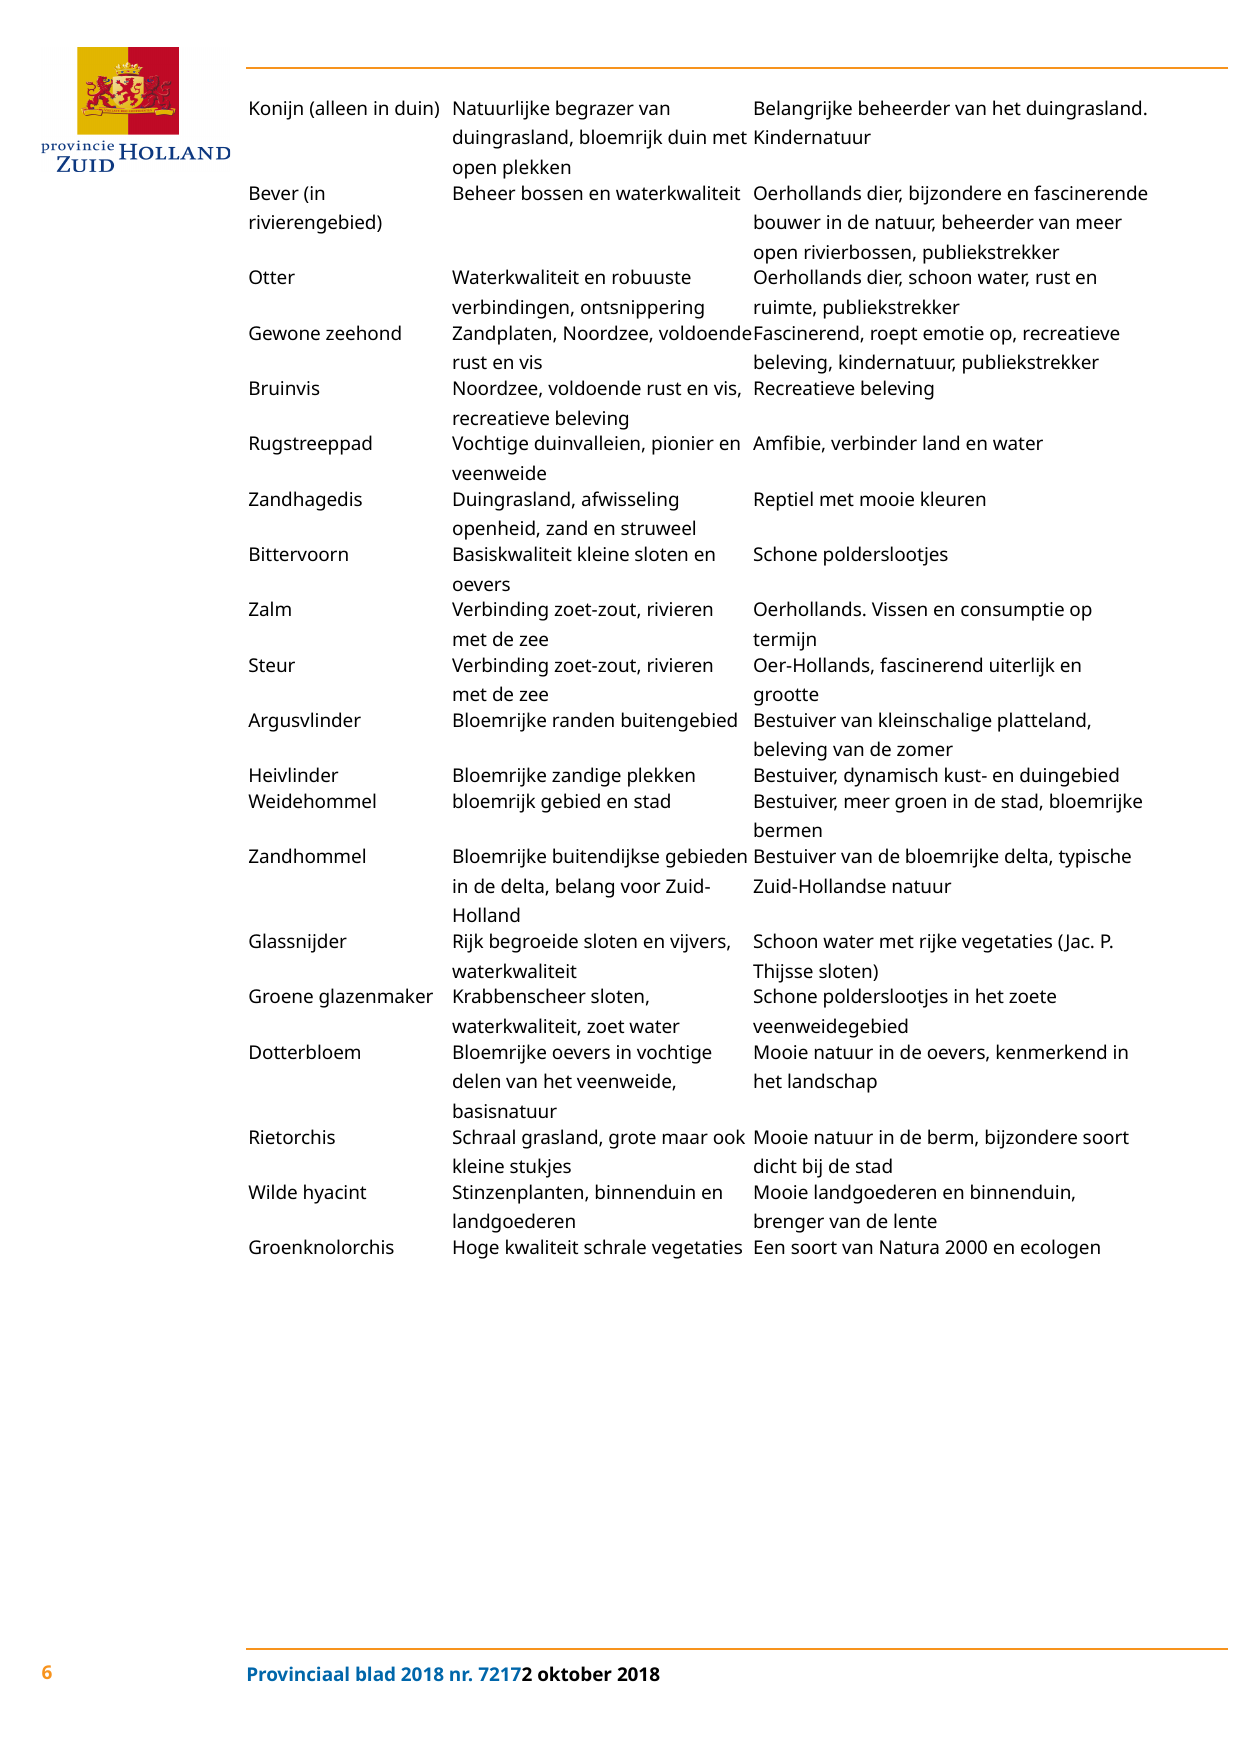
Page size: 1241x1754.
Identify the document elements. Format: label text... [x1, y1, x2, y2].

table_cell Verbinding zoet-zout, rivieren met de zee [452, 652, 753, 707]
table_cell Zandhommel [248, 844, 452, 928]
table_cell Schraal grasland, grote maar ook kleine stukjes [452, 1124, 753, 1179]
table_cell Krabbenscheer sloten, waterkwaliteit, zoet water [452, 984, 753, 1039]
table_cell Reptiel met mooie kleuren [753, 486, 1152, 541]
table_cell Fascinerend, roept emotie op, recreatieve beleving, kindernatuur, publiekstrekker [753, 320, 1152, 375]
table_cell Schoon water met rijke vegetaties (Jac. P. Thijsse sloten) [753, 928, 1152, 984]
table_cell Natuurlijke begrazer van duingrasland, bloemrijk duin met open plekken [452, 95, 753, 180]
table_cell Mooie landgoederen en binnenduin, brenger van de lente [753, 1179, 1152, 1234]
table_cell Dotterbloem [248, 1039, 452, 1124]
table_cell Oerhollands dier, schoon water, rust en ruimte, publiekstrekker [753, 265, 1152, 320]
table_cell Hoge kwaliteit schrale vegetaties [452, 1235, 753, 1260]
table_cell Bestuiver, dynamisch kust- en duingebied [753, 763, 1152, 788]
table_cell Verbinding zoet-zout, rivieren met de zee [452, 596, 753, 652]
table_cell Zandhagedis [248, 486, 452, 541]
table_cell Bloemrijke zandige plekken [452, 763, 753, 788]
table_cell Bloemrijke buitendijkse gebieden in de delta, belang voor Zuid-Holland [452, 844, 753, 928]
table_cell Schone polderslootjes [753, 541, 1152, 596]
table_cell Otter [248, 265, 452, 320]
picture [41, 47, 231, 172]
table_cell Belangrijke beheerder van het duingrasland. Kindernatuur [753, 95, 1152, 180]
table_cell Rijk begroeide sloten en vijvers, waterkwaliteit [452, 928, 753, 984]
table_cell Noordzee, voldoende rust en vis, recreatieve beleving [452, 375, 753, 431]
table_cell Wilde hyacint [248, 1179, 452, 1234]
table_cell Rietorchis [248, 1124, 452, 1179]
table_cell Bestuiver van kleinschalige platteland, beleving van de zomer [753, 707, 1152, 762]
table_cell Oerhollands. Vissen en consumptie op termijn [753, 596, 1152, 652]
table_cell Waterkwaliteit en robuuste verbindingen, ontsnippering [452, 265, 753, 320]
table_cell Amfibie, verbinder land en water [753, 431, 1152, 486]
table_cell Groene glazenmaker [248, 984, 452, 1039]
table_cell Bloemrijke randen buitengebied [452, 707, 753, 762]
table_cell Duingrasland, afwisseling openheid, zand en struweel [452, 486, 753, 541]
table_cell Bever (in rivierengebied) [248, 180, 452, 264]
table_cell Groenknolorchis [248, 1235, 452, 1260]
table_cell Weidehommel [248, 788, 452, 843]
table_cell Rugstreeppad [248, 431, 452, 486]
table_cell Bloemrijke oevers in vochtige delen van het veenweide, basisnatuur [452, 1039, 753, 1124]
table_cell Heivlinder [248, 763, 452, 788]
table_cell Schone polderslootjes in het zoete veenweidegebied [753, 984, 1152, 1039]
table_cell Beheer bossen en waterkwaliteit [452, 180, 753, 264]
table_cell Konijn (alleen in duin) [248, 95, 452, 180]
table_cell Mooie natuur in de oevers, kenmerkend in het landschap [753, 1039, 1152, 1124]
table_cell Argusvlinder [248, 707, 452, 762]
table_cell Zandplaten, Noordzee, voldoende rust en vis [452, 320, 753, 375]
table_cell Bestuiver, meer groen in de stad, bloemrijke bermen [753, 788, 1152, 843]
table_cell Basiskwaliteit kleine sloten en oevers [452, 541, 753, 596]
table_cell Bruinvis [248, 375, 452, 431]
table_cell bloemrijk gebied en stad [452, 788, 753, 843]
table_cell Bittervoorn [248, 541, 452, 596]
table_cell Stinzenplanten, binnenduin en landgoederen [452, 1179, 753, 1234]
table_cell Gewone zeehond [248, 320, 452, 375]
table_cell Recreatieve beleving [753, 375, 1152, 431]
table_cell Bestuiver van de bloemrijke delta, typische Zuid-Hollandse natuur [753, 844, 1152, 928]
table_cell Oer-Hollands, fascinerend uiterlijk en grootte [753, 652, 1152, 707]
table_cell Een soort van Natura 2000 en ecologen [753, 1235, 1152, 1260]
table_cell Glassnijder [248, 928, 452, 984]
table_cell Mooie natuur in de berm, bijzondere soort dicht bij de stad [753, 1124, 1152, 1179]
table_cell Vochtige duinvalleien, pionier en veenweide [452, 431, 753, 486]
table_cell Steur [248, 652, 452, 707]
table_cell Zalm [248, 596, 452, 652]
table_cell Oerhollands dier, bijzondere en fascinerende bouwer in de natuur, beheerder van meer open rivierbossen, publiekstrekker [753, 180, 1152, 264]
